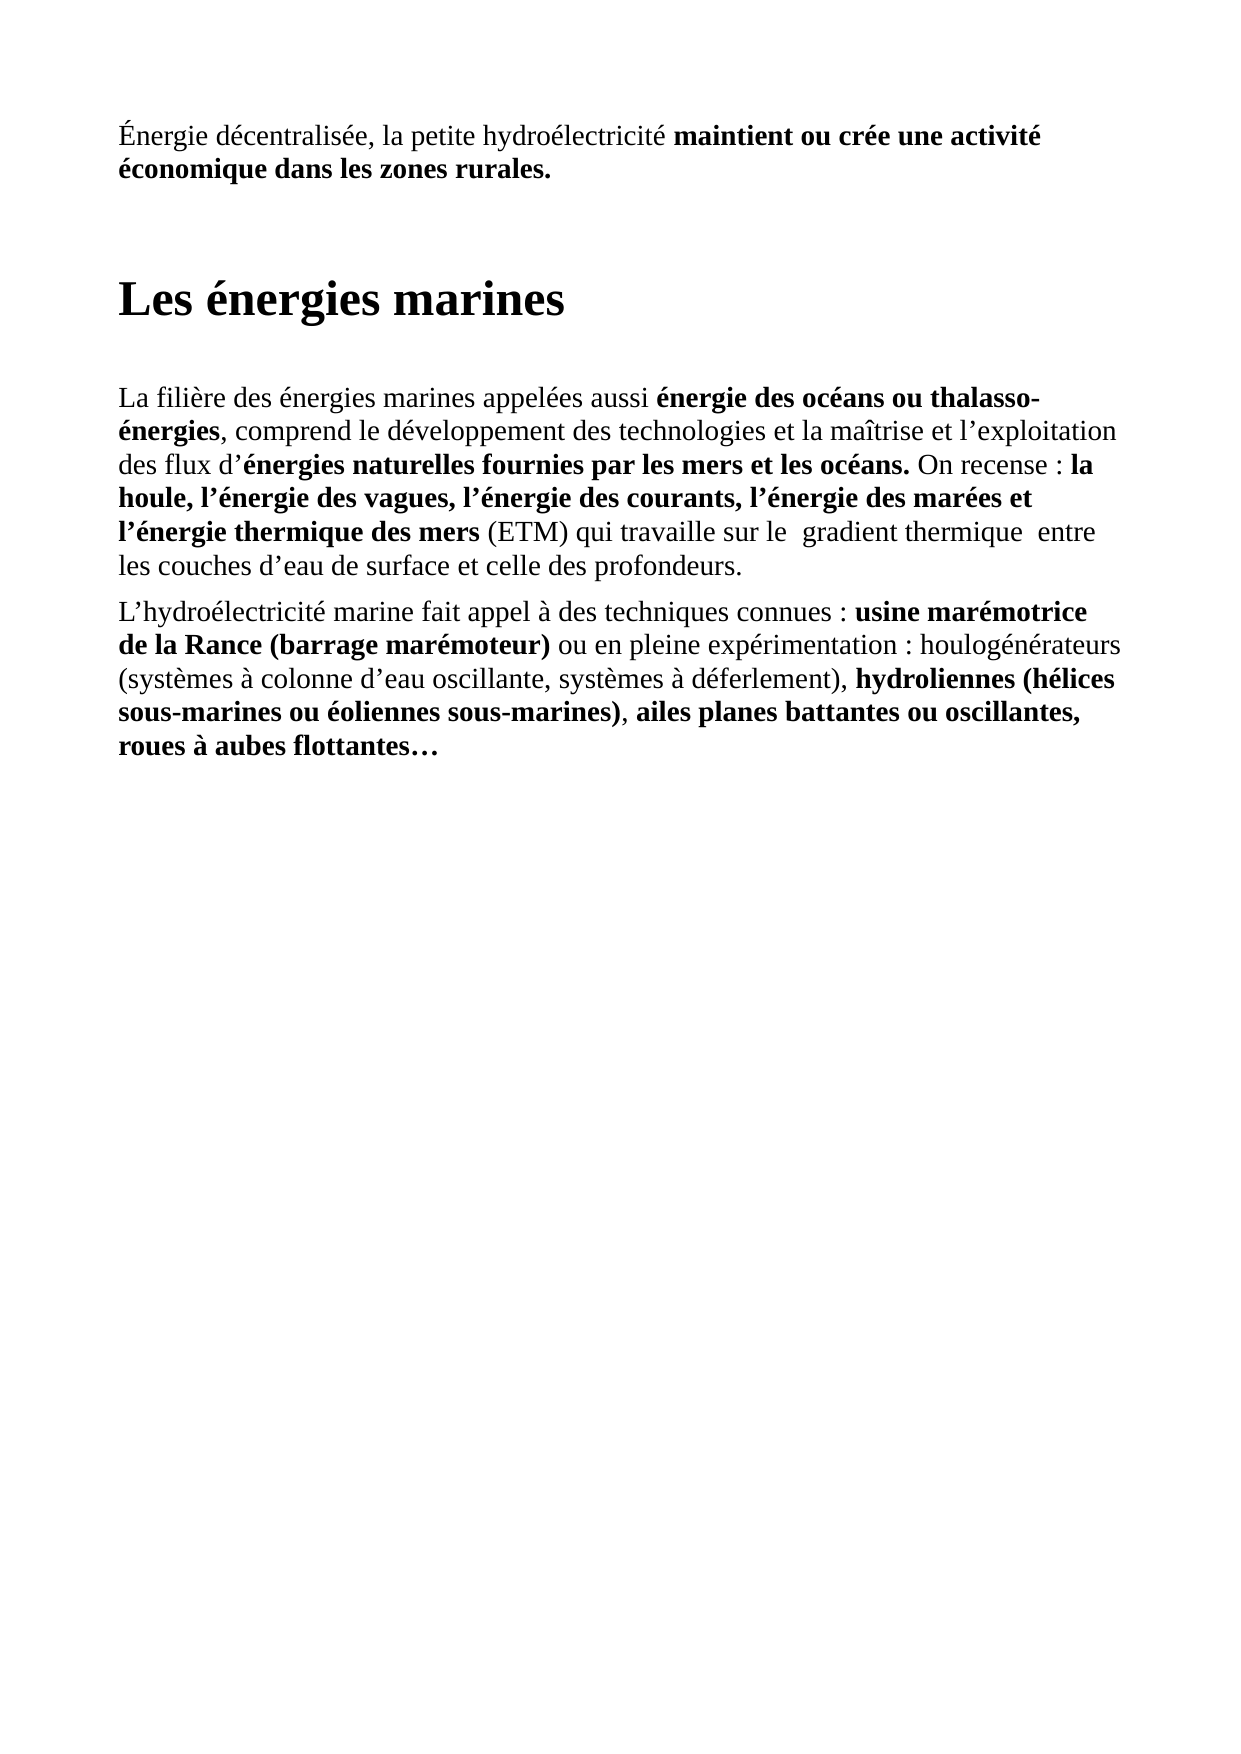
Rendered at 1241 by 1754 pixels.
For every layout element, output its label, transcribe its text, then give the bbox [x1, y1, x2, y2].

text Énergie décentralisée, la petite hydroélectricité maintient ou crée une activité économique dans les zones rurales. [118, 118, 1122, 185]
text La filière des énergies marines appelées aussi énergie des océans ou thalasso-énergies, comprend le développement des technologies et la maîtrise et l’exploitation des flux d’énergies naturelles fournies par les mers et les océans. On recense : la houle, l’énergie des vagues, l’énergie des courants, l’énergie des marées et l’énergie thermique des mers (ETM) qui travaille sur le gradient thermique entre les couches d’eau de surface et celle des profondeurs. [118, 380, 1122, 581]
subtitle Les énergies marines [118, 269, 1122, 326]
text L’hydroélectricité marine fait appel à des techniques connues : usine marémotrice de la Rance (barrage marémoteur) ou en pleine expérimentation : houlogénérateurs (systèmes à colonne d’eau oscillante, systèmes à déferlement), hydroliennes (hélices sous-marines ou éoliennes sous-marines), ailes planes battantes ou oscillantes, roues à aubes flottantes… [118, 594, 1122, 761]
